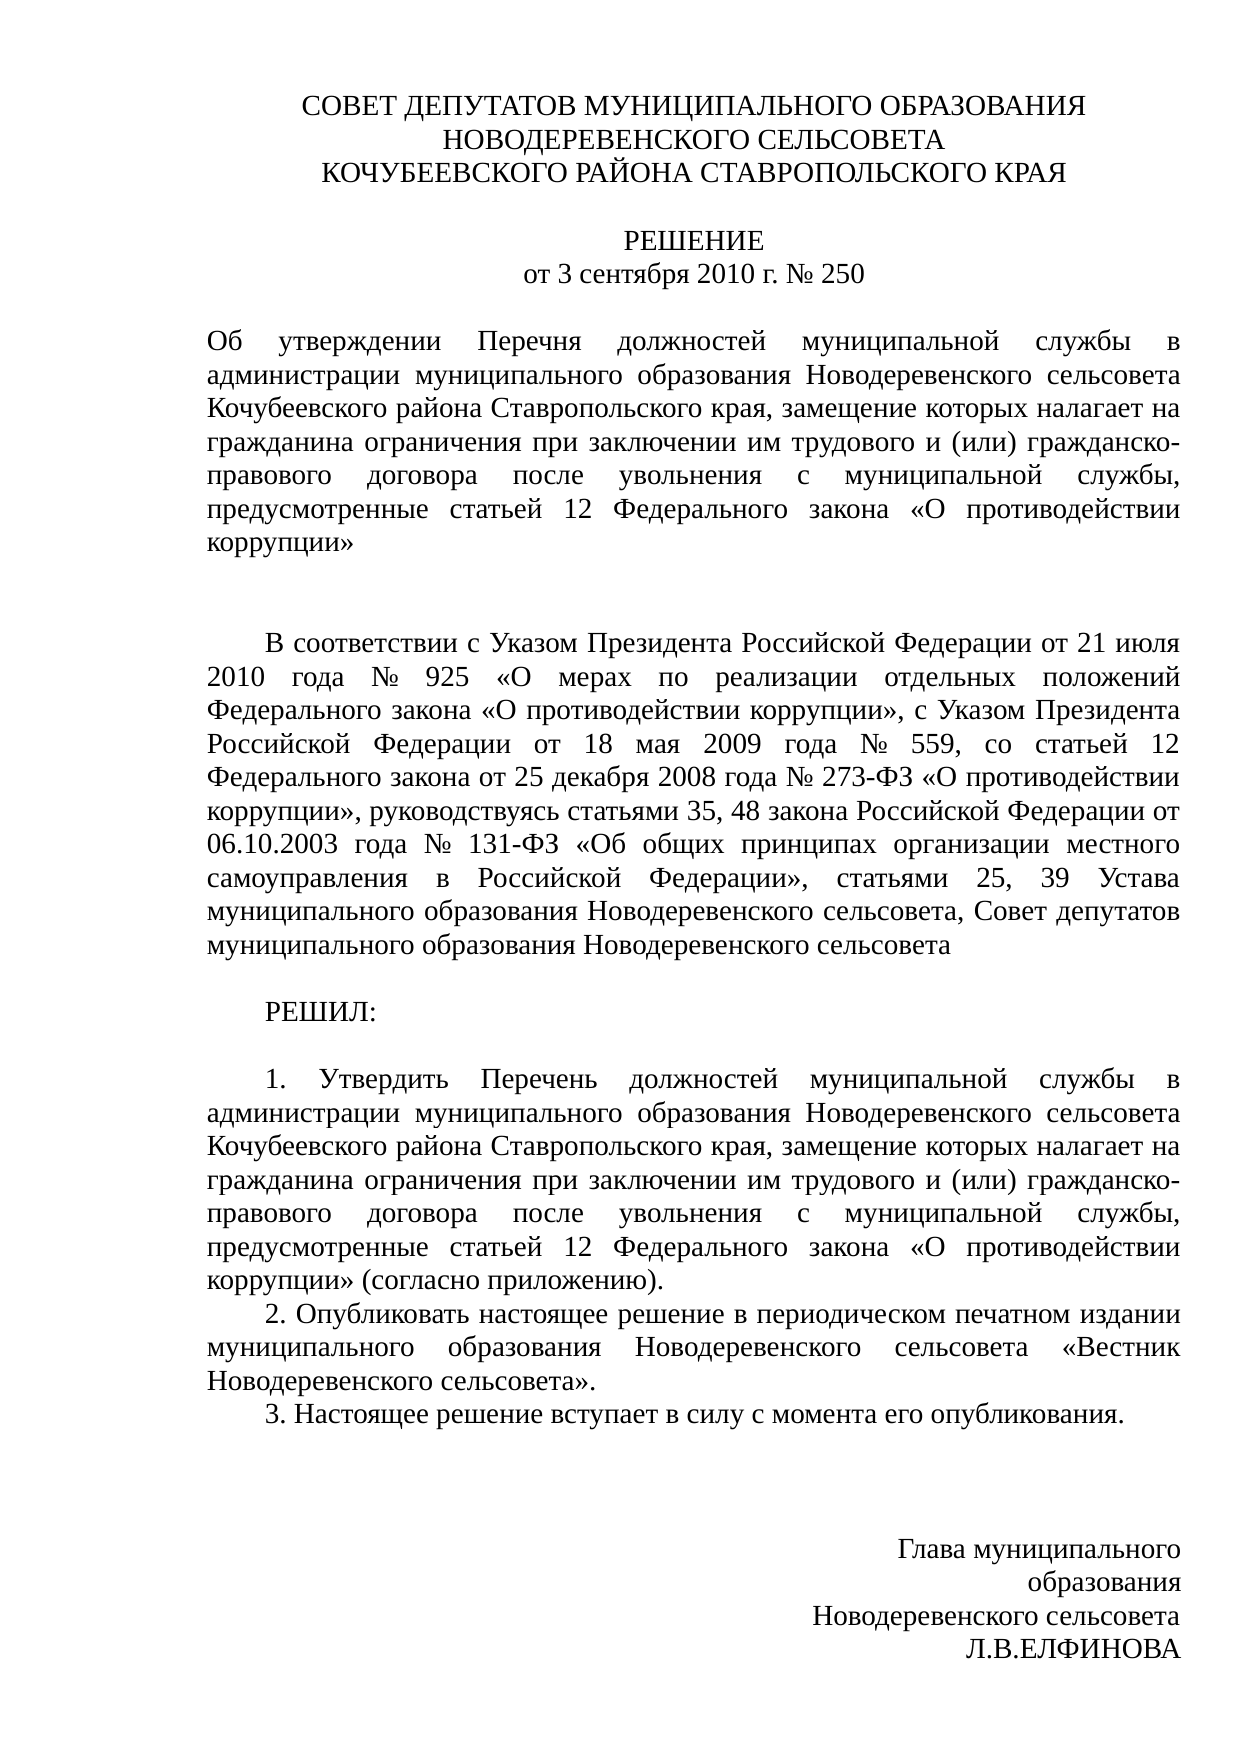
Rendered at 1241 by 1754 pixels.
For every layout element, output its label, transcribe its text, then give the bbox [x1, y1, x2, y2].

text КОЧУБЕЕВСКОГО РАЙОНА СТАВРОПОЛЬСКОГО КРАЯ [207, 156, 1181, 189]
text Глава муниципального [207, 1531, 1181, 1564]
text РЕШЕНИЕ [207, 223, 1181, 256]
text от 3 сентября 2010 г. № 250 [207, 256, 1181, 290]
text образования [207, 1564, 1181, 1598]
text СОВЕТ ДЕПУТАТОВ МУНИЦИПАЛЬНОГО ОБРАЗОВАНИЯ [207, 88, 1181, 122]
text 3. Настоящее решение вступает в силу с момента его опубликования. [207, 1397, 1181, 1430]
text 2. Опубликовать настоящее решение в периодическом печатном издании муниципального образования Новодеревенского сельсовета «Вестник Новодеревенского сельсовета». [207, 1296, 1181, 1397]
text Новодеревенского сельсовета [207, 1598, 1181, 1631]
text Об утверждении Перечня должностей муниципальной службы в администрации муниципального образования Новодеревенского сельсовета Кочубеевского района Ставропольского края, замещение которых налагает на гражданина ограничения при заключении им трудового и (или) гражданско-правового договора после увольнения с муниципальной службы, предусмотренные статьей 12 Федерального закона «О противодействии коррупции» [207, 323, 1181, 558]
text Л.В.ЕЛФИНОВА [207, 1631, 1181, 1665]
text РЕШИЛ: [207, 994, 1181, 1028]
text НОВОДЕРЕВЕНСКОГО СЕЛЬСОВЕТА [207, 122, 1181, 156]
text 1. Утвердить Перечень должностей муниципальной службы в администрации муниципального образования Новодеревенского сельсовета Кочубеевского района Ставропольского края, замещение которых налагает на гражданина ограничения при заключении им трудового и (или) гражданско-правового договора после увольнения с муниципальной службы, предусмотренные статьей 12 Федерального закона «О противодействии коррупции» (согласно приложению). [207, 1061, 1181, 1296]
text В соответствии с Указом Президента Российской Федерации от 21 июля 2010 года № 925 «О мерах по реализации отдельных положений Федерального закона «О противодействии коррупции», с Указом Президента Российской Федерации от 18 мая 2009 года № 559, со статьей 12 Федерального закона от 25 декабря 2008 года № 273-ФЗ «О противодействии коррупции», руководствуясь статьями 35, 48 закона Российской Федерации от 06.10.2003 года № 131-ФЗ «Об общих принципах организации местного самоуправления в Российской Федерации», статьями 25, 39 Устава муниципального образования Новодеревенского сельсовета, Совет депутатов муниципального образования Новодеревенского сельсовета [207, 625, 1181, 961]
